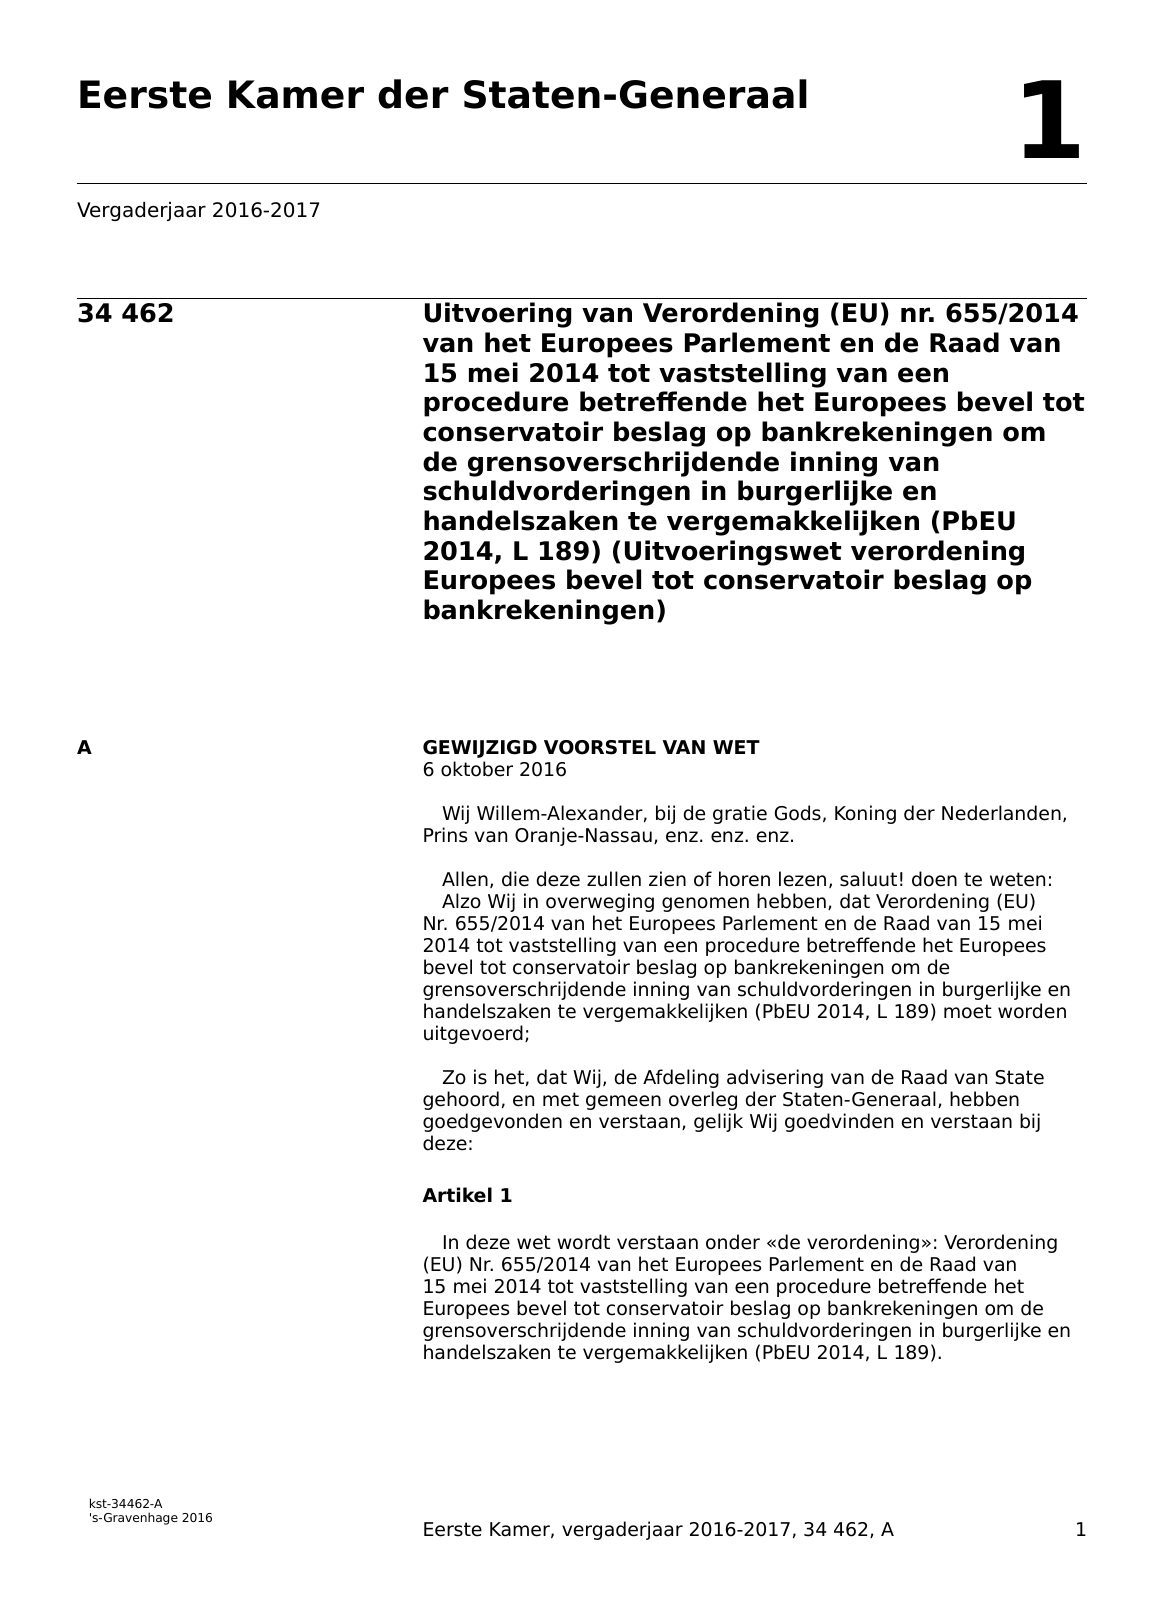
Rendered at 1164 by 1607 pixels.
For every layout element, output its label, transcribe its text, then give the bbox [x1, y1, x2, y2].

text Alzo Wij in overweging genomen hebben, dat Verordening (EU) Nr. 655/2014 van het Europees Parlement en de Raad van 15 mei 2014 tot vaststelling van een procedure betreffende het Europees bevel tot conservatoir beslag op bankrekeningen om de grensoverschrijdende inning van schuldvorderingen in burgerlijke en handelszaken te vergemakkelijken (PbEU 2014, L 189) moet worden uitgevoerd; [422, 891, 1087, 1045]
table_header 1 [886, 59, 1087, 183]
text Zo is het, dat Wij, de Afdeling advisering van de Raad van State gehoord, en met gemeen overleg der Staten-Generaal, hebben goedgevonden en verstaan, gelijk Wij goedvinden en verstaan bij deze: [422, 1067, 1087, 1155]
subtitle A GEWIJZIGD VOORSTEL VAN WET [77, 737, 1087, 758]
text Allen, die deze zullen zien of horen lezen, saluut! doen te weten: [422, 869, 1087, 891]
text Wij Willem-Alexander, bij de gratie Gods, Koning der Nederlanden, Prins van Oranje-Nassau, enz. enz. enz. [422, 803, 1087, 847]
text 's-Gravenhage 2016 [88, 1511, 323, 1525]
text kst-34462-A [88, 1497, 323, 1511]
subtitle Artikel 1 [422, 1185, 1087, 1207]
subtitle 34 462 Uitvoering van Verordening (EU) nr. 655/2014 van het Europees Parlement en de Raad van 15 mei 2014 tot vaststelling van een procedure betreffende het Europees bevel tot conservatoir beslag op bankrekeningen om de grensoverschrijdende inning van schuldvorderingen in burgerlijke en handelszaken te vergemakkelijken (PbEU 2014, L 189) (Uitvoeringswet verordening Europees bevel tot conservatoir beslag op bankrekeningen) [77, 299, 1087, 626]
table_header Eerste Kamer der Staten-Generaal [77, 59, 886, 183]
text In deze wet wordt verstaan onder «de verordening»: Verordening (EU) Nr. 655/2014 van het Europees Parlement en de Raad van 15 mei 2014 tot vaststelling van een procedure betreffende het Europees bevel tot conservatoir beslag op bankrekeningen om de grensoverschrijdende inning van schuldvorderingen in burgerlijke en handelszaken te vergemakkelijken (PbEU 2014, L 189). [422, 1232, 1087, 1364]
table_cell Vergaderjaar 2016-2017 [77, 184, 1087, 298]
text 6 oktober 2016 [422, 758, 1087, 781]
